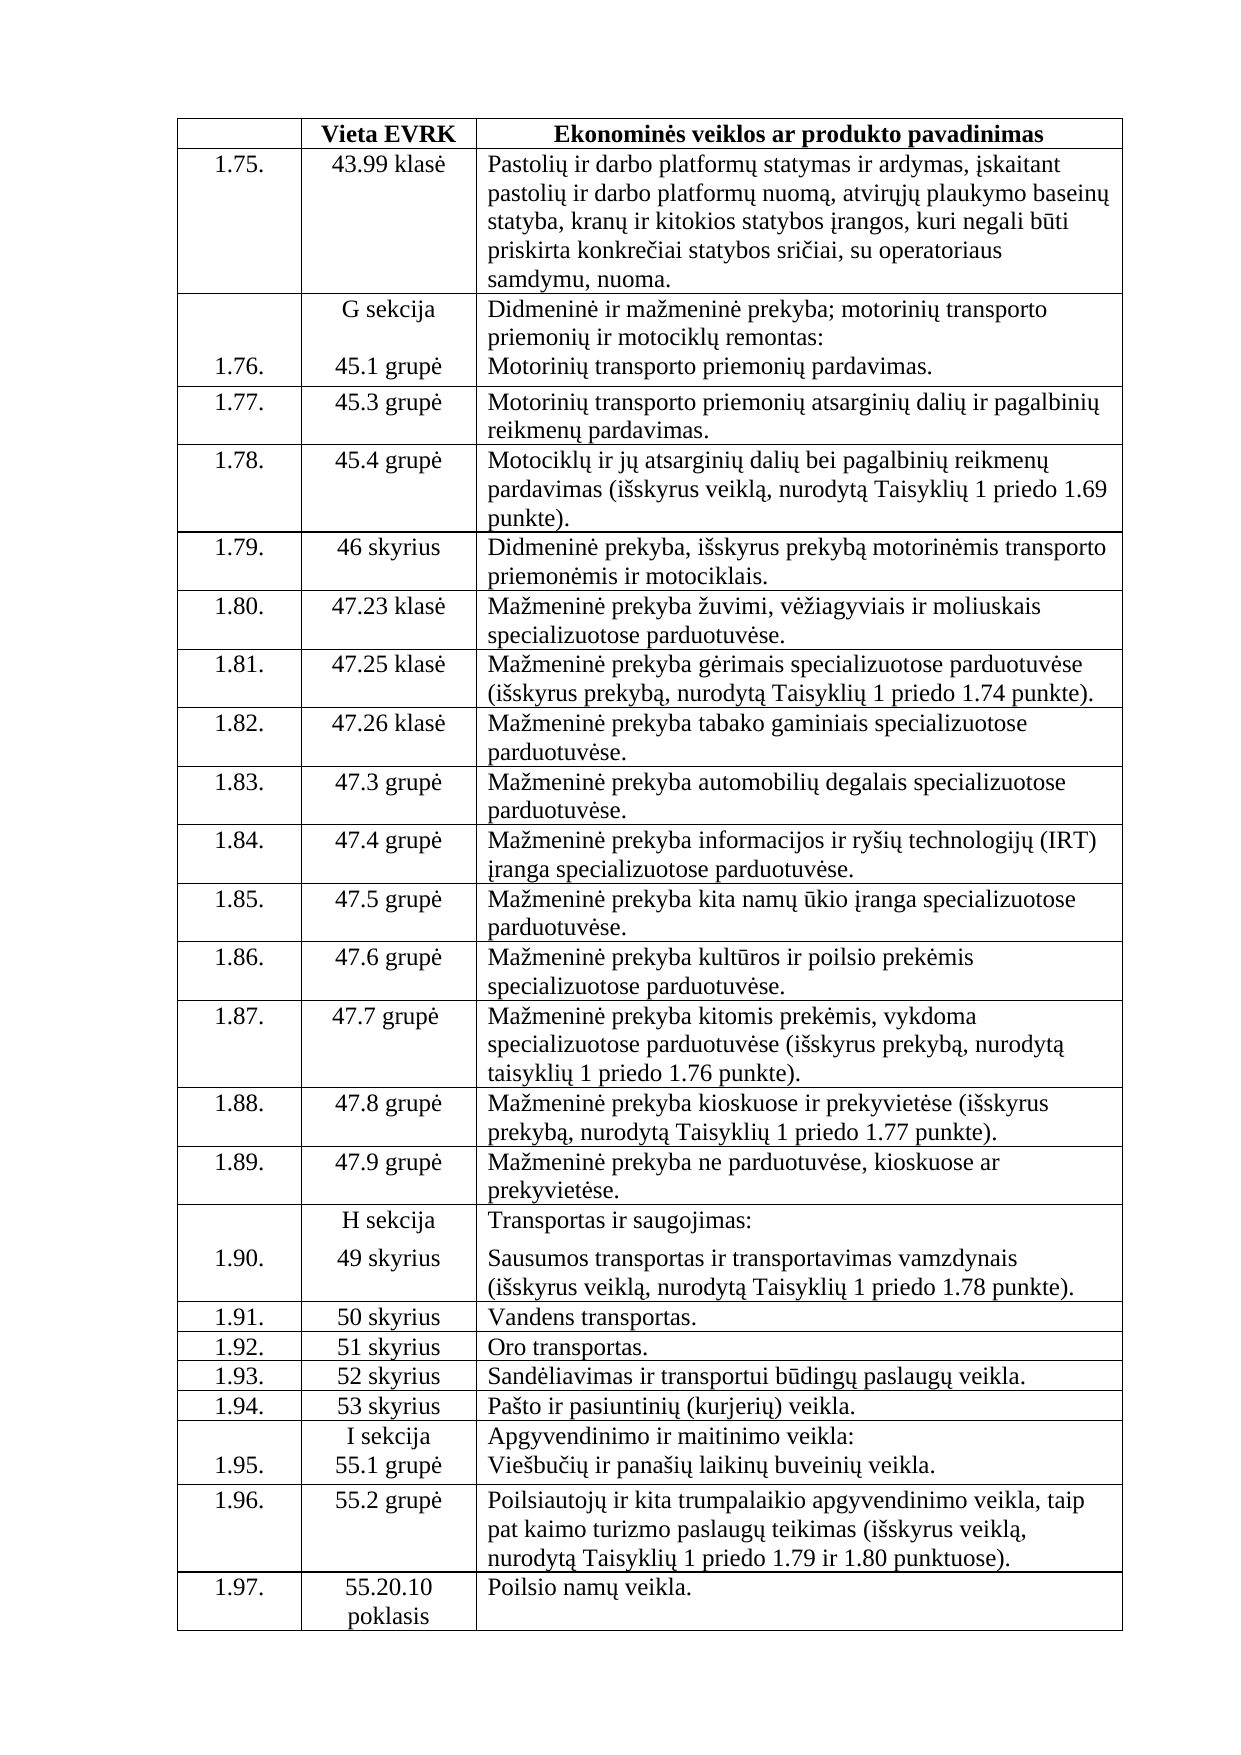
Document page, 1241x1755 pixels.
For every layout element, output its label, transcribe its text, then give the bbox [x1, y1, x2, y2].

table_cell 1.92. [178, 1332, 301, 1360]
table_cell 43.99 klasė [302, 149, 476, 293]
table_cell 47.5 grupė [302, 884, 476, 941]
table_cell 1.93. [178, 1361, 301, 1390]
table_cell Didmeninė ir mažmeninė prekyba; motorinių transporto priemonių ir motociklų remontas: [477, 294, 1122, 351]
table_cell 1.88. [178, 1088, 301, 1146]
table_cell 1.90. [178, 1243, 301, 1301]
table_cell 47.3 grupė [302, 767, 476, 824]
table_cell 47.7 grupė [302, 1001, 476, 1087]
table_cell 1.96. [178, 1485, 301, 1571]
table_cell 1.84. [178, 825, 301, 883]
table_cell Mažmeninė prekyba kita namų ūkio įranga specializuotose parduotuvėse. [477, 884, 1122, 941]
table_cell Mažmeninė prekyba tabako gaminiais specializuotose parduotuvėse. [477, 708, 1122, 766]
table_cell Oro transportas. [477, 1332, 1122, 1360]
table_cell Mažmeninė prekyba žuvimi, vėžiagyviais ir moliuskais specializuotose parduotuvėse. [477, 591, 1122, 648]
table_cell 55.1 grupė [302, 1450, 476, 1484]
table_cell Motorinių transporto priemonių pardavimas. [477, 351, 1122, 386]
table_cell 47.8 grupė [302, 1088, 476, 1146]
table_cell 1.94. [178, 1391, 301, 1420]
table_cell 1.82. [178, 708, 301, 766]
table_cell Mažmeninė prekyba automobilių degalais specializuotose parduotuvėse. [477, 767, 1122, 824]
table_cell Mažmeninė prekyba gėrimais specializuotose parduotuvėse (išskyrus prekybą, nurodytą Taisyklių 1 priedo 1.74 punkte). [477, 650, 1122, 707]
table_cell 47.9 grupė [302, 1147, 476, 1204]
table_cell Apgyvendinimo ir maitinimo veikla: [477, 1421, 1122, 1450]
table_cell 1.75. [178, 149, 301, 293]
table_cell 1.86. [178, 942, 301, 1000]
table_cell Vandens transportas. [477, 1302, 1122, 1331]
table_cell G sekcija [302, 294, 476, 351]
table_cell 1.95. [178, 1450, 301, 1484]
table_header Vieta EVRK [302, 119, 476, 148]
table_cell 1.77. [178, 387, 301, 444]
table_cell 1.80. [178, 591, 301, 648]
table_cell I sekcija [302, 1421, 476, 1450]
table_cell Poilsiautojų ir kita trumpalaikio apgyvendinimo veikla, taip pat kaimo turizmo paslaugų teikimas (išskyrus veiklą, nurodytą Taisyklių 1 priedo 1.79 ir 1.80 punktuose). [477, 1485, 1122, 1571]
table_cell 1.87. [178, 1001, 301, 1087]
table_cell 1.91. [178, 1302, 301, 1331]
table_cell 51 skyrius [302, 1332, 476, 1360]
table_cell 55.2 grupė [302, 1485, 476, 1571]
table_cell Sandėliavimas ir transportui būdingų paslaugų veikla. [477, 1361, 1122, 1390]
table_cell Sausumos transportas ir transportavimas vamzdynais (išskyrus veiklą, nurodytą Taisyklių 1 priedo 1.78 punkte). [477, 1243, 1122, 1301]
table_cell Poilsio namų veikla. [477, 1573, 1122, 1630]
table_header [178, 119, 301, 148]
table_cell Mažmeninė prekyba kioskuose ir prekyvietėse (išskyrus prekybą, nurodytą Taisyklių 1 priedo 1.77 punkte). [477, 1088, 1122, 1146]
table_cell 52 skyrius [302, 1361, 476, 1390]
table_header Ekonominės veiklos ar produkto pavadinimas [477, 119, 1122, 148]
table_cell Pastolių ir darbo platformų statymas ir ardymas, įskaitant pastolių ir darbo platformų nuomą, atvirųjų plaukymo baseinų statyba, kranų ir kitokios statybos įrangos, kuri negali būti priskirta konkrečiai statybos sričiai, su operatoriaus samdymu, nuoma. [477, 149, 1122, 293]
table_cell 1.97. [178, 1573, 301, 1630]
table_cell Mažmeninė prekyba kitomis prekėmis, vykdoma specializuotose parduotuvėse (išskyrus prekybą, nurodytą taisyklių 1 priedo 1.76 punkte). [477, 1001, 1122, 1087]
table_cell Pašto ir pasiuntinių (kurjerių) veikla. [477, 1391, 1122, 1420]
table_cell 53 skyrius [302, 1391, 476, 1420]
table_cell 49 skyrius [302, 1243, 476, 1301]
table_cell 1.89. [178, 1147, 301, 1204]
table_cell 1.83. [178, 767, 301, 824]
table_cell Motociklų ir jų atsarginių dalių bei pagalbinių reikmenų pardavimas (išskyrus veiklą, nurodytą Taisyklių 1 priedo 1.69 punkte). [477, 445, 1122, 531]
table_cell 46 skyrius [302, 533, 476, 590]
table_cell Mažmeninė prekyba kultūros ir poilsio prekėmis specializuotose parduotuvėse. [477, 942, 1122, 1000]
table_cell 45.1 grupė [302, 351, 476, 386]
table_cell 50 skyrius [302, 1302, 476, 1331]
table_cell 45.4 grupė [302, 445, 476, 531]
table_cell Motorinių transporto priemonių atsarginių dalių ir pagalbinių reikmenų pardavimas. [477, 387, 1122, 444]
table_cell Mažmeninė prekyba informacijos ir ryšių technologijų (IRT) įranga specializuotose parduotuvėse. [477, 825, 1122, 883]
table_cell 47.26 klasė [302, 708, 476, 766]
table_cell 1.78. [178, 445, 301, 531]
table_cell 47.4 grupė [302, 825, 476, 883]
table_cell 1.76. [178, 351, 301, 386]
table_cell Mažmeninė prekyba ne parduotuvėse, kioskuose ar prekyvietėse. [477, 1147, 1122, 1204]
table_cell [178, 1421, 301, 1450]
table_cell [178, 294, 301, 351]
table_cell [178, 1205, 301, 1243]
table_cell 47.23 klasė [302, 591, 476, 648]
table_cell 45.3 grupė [302, 387, 476, 444]
table_cell 1.81. [178, 650, 301, 707]
table_cell 47.6 grupė [302, 942, 476, 1000]
table_cell 1.79. [178, 533, 301, 590]
table_cell Didmeninė prekyba, išskyrus prekybą motorinėmis transporto priemonėmis ir motociklais. [477, 533, 1122, 590]
table_cell 47.25 klasė [302, 650, 476, 707]
table_cell Viešbučių ir panašių laikinų buveinių veikla. [477, 1450, 1122, 1484]
table_cell Transportas ir saugojimas: [477, 1205, 1122, 1243]
table_cell H sekcija [302, 1205, 476, 1243]
table_cell 55.20.10 poklasis [302, 1573, 476, 1630]
table_cell 1.85. [178, 884, 301, 941]
